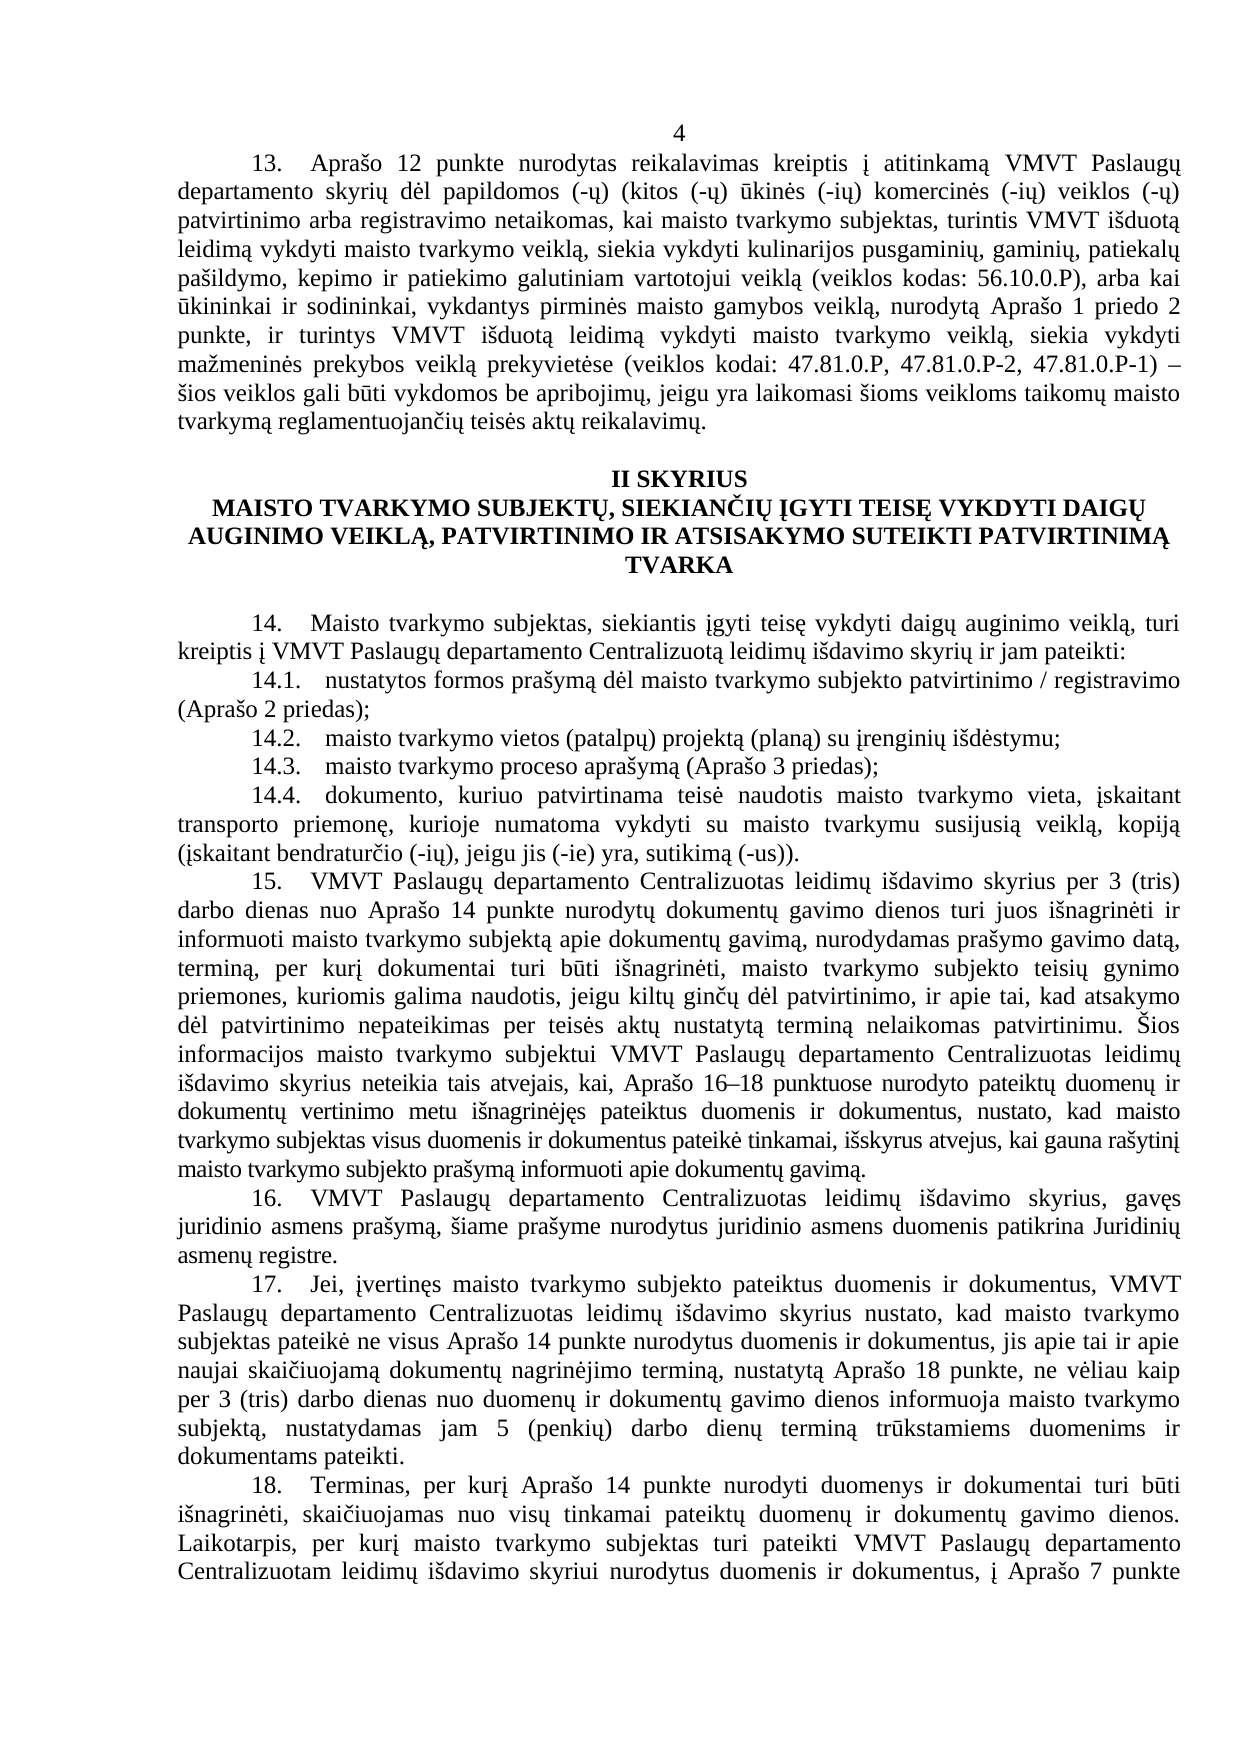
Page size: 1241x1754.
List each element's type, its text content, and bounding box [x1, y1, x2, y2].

text 14.1. nustatytos formos prašymą dėl maisto tvarkymo subjekto patvirtinimo / registravimo (Aprašo 2 priedas); [177, 665, 1181, 723]
text 14. Maisto tvarkymo subjektas, siekiantis įgyti teisę vykdyti daigų auginimo veiklą, turi kreiptis į VMVT Paslaugų departamento Centralizuotą leidimų išdavimo skyrių ir jam pateikti: [177, 608, 1181, 665]
text 18. Terminas, per kurį Aprašo 14 punkte nurodyti duomenys ir dokumentai turi būti išnagrinėti, skaičiuojamas nuo visų tinkamai pateiktų duomenų ir dokumentų gavimo dienos. Laikotarpis, per kurį maisto tvarkymo subjektas turi pateikti VMVT Paslaugų departamento Centralizuotam leidimų išdavimo skyriui nurodytus duomenis ir dokumentus, į Aprašo 7 punkte [177, 1470, 1181, 1585]
text II SKYRIUS [177, 464, 1181, 493]
text 15. VMVT Paslaugų departamento Centralizuotas leidimų išdavimo skyrius per 3 (tris) darbo dienas nuo Aprašo 14 punkte nurodytų dokumentų gavimo dienos turi juos išnagrinėti ir informuoti maisto tvarkymo subjektą apie dokumentų gavimą, nurodydamas prašymo gavimo datą, terminą, per kurį dokumentai turi būti išnagrinėti, maisto tvarkymo subjekto teisių gynimo priemones, kuriomis galima naudotis, jeigu kiltų ginčų dėl patvirtinimo, ir apie tai, kad atsakymo dėl patvirtinimo nepateikimas per teisės aktų nustatytą terminą nelaikomas patvirtinimu. Šios informacijos maisto tvarkymo subjektui VMVT Paslaugų departamento Centralizuotas leidimų išdavimo skyrius neteikia tais atvejais, kai, Aprašo 16–18 punktuose nurodyto pateiktų duomenų ir dokumentų vertinimo metu išnagrinėjęs pateiktus duomenis ir dokumentus, nustato, kad maisto tvarkymo subjektas visus duomenis ir dokumentus pateikė tinkamai, išskyrus atvejus, kai gauna rašytinį maisto tvarkymo subjekto prašymą informuoti apie dokumentų gavimą. [177, 866, 1181, 1183]
text 14.2. maisto tvarkymo vietos (patalpų) projektą (planą) su įrenginių išdėstymu; [177, 723, 1181, 751]
text 14.4. dokumento, kuriuo patvirtinama teisė naudotis maisto tvarkymo vieta, įskaitant transporto priemonę, kurioje numatoma vykdyti su maisto tvarkymu susijusią veiklą, kopiją (įskaitant bendraturčio (-ių), jeigu jis (-ie) yra, sutikimą (-us)). [177, 780, 1181, 866]
text 14.3. maisto tvarkymo proceso aprašymą (Aprašo 3 priedas); [177, 751, 1181, 780]
text 16. VMVT Paslaugų departamento Centralizuotas leidimų išdavimo skyrius, gavęs juridinio asmens prašymą, šiame prašyme nurodytus juridinio asmens duomenis patikrina Juridinių asmenų registre. [177, 1183, 1181, 1269]
text 17. Jei, įvertinęs maisto tvarkymo subjekto pateiktus duomenis ir dokumentus, VMVT Paslaugų departamento Centralizuotas leidimų išdavimo skyrius nustato, kad maisto tvarkymo subjektas pateikė ne visus Aprašo 14 punkte nurodytus duomenis ir dokumentus, jis apie tai ir apie naujai skaičiuojamą dokumentų nagrinėjimo terminą, nustatytą Aprašo 18 punkte, ne vėliau kaip per 3 (tris) darbo dienas nuo duomenų ir dokumentų gavimo dienos informuoja maisto tvarkymo subjektą, nustatydamas jam 5 (penkių) darbo dienų terminą trūkstamiems duomenims ir dokumentams pateikti. [177, 1269, 1181, 1470]
text 13. Aprašo 12 punkte nurodytas reikalavimas kreiptis į atitinkamą VMVT Paslaugų departamento skyrių dėl papildomos (-ų) (kitos (-ų) ūkinės (-ių) komercinės (-ių) veiklos (-ų) patvirtinimo arba registravimo netaikomas, kai maisto tvarkymo subjektas, turintis VMVT išduotą leidimą vykdyti maisto tvarkymo veiklą, siekia vykdyti kulinarijos pusgaminių, gaminių, patiekalų pašildymo, kepimo ir patiekimo galutiniam vartotojui veiklą (veiklos kodas: 56.10.0.P), arba kai ūkininkai ir sodininkai, vykdantys pirminės maisto gamybos veiklą, nurodytą Aprašo 1 priedo 2 punkte, ir turintys VMVT išduotą leidimą vykdyti maisto tvarkymo veiklą, siekia vykdyti mažmeninės prekybos veiklą prekyvietėse (veiklos kodai: 47.81.0.P, 47.81.0.P-2, 47.81.0.P-1) – šios veiklos gali būti vykdomos be apribojimų, jeigu yra laikomasi šioms veikloms taikomų maisto tvarkymą reglamentuojančių teisės aktų reikalavimų. [177, 148, 1181, 435]
text MAISTO TVARKYMO SUBJEKTŲ, SIEKIANČIŲ ĮGYTI TEISĘ VYKDYTI DAIGŲ AUGINIMO VEIKLĄ, patvirtinimo ir atsisakymo suteikti patvirtinimą TVARKA [177, 493, 1181, 579]
